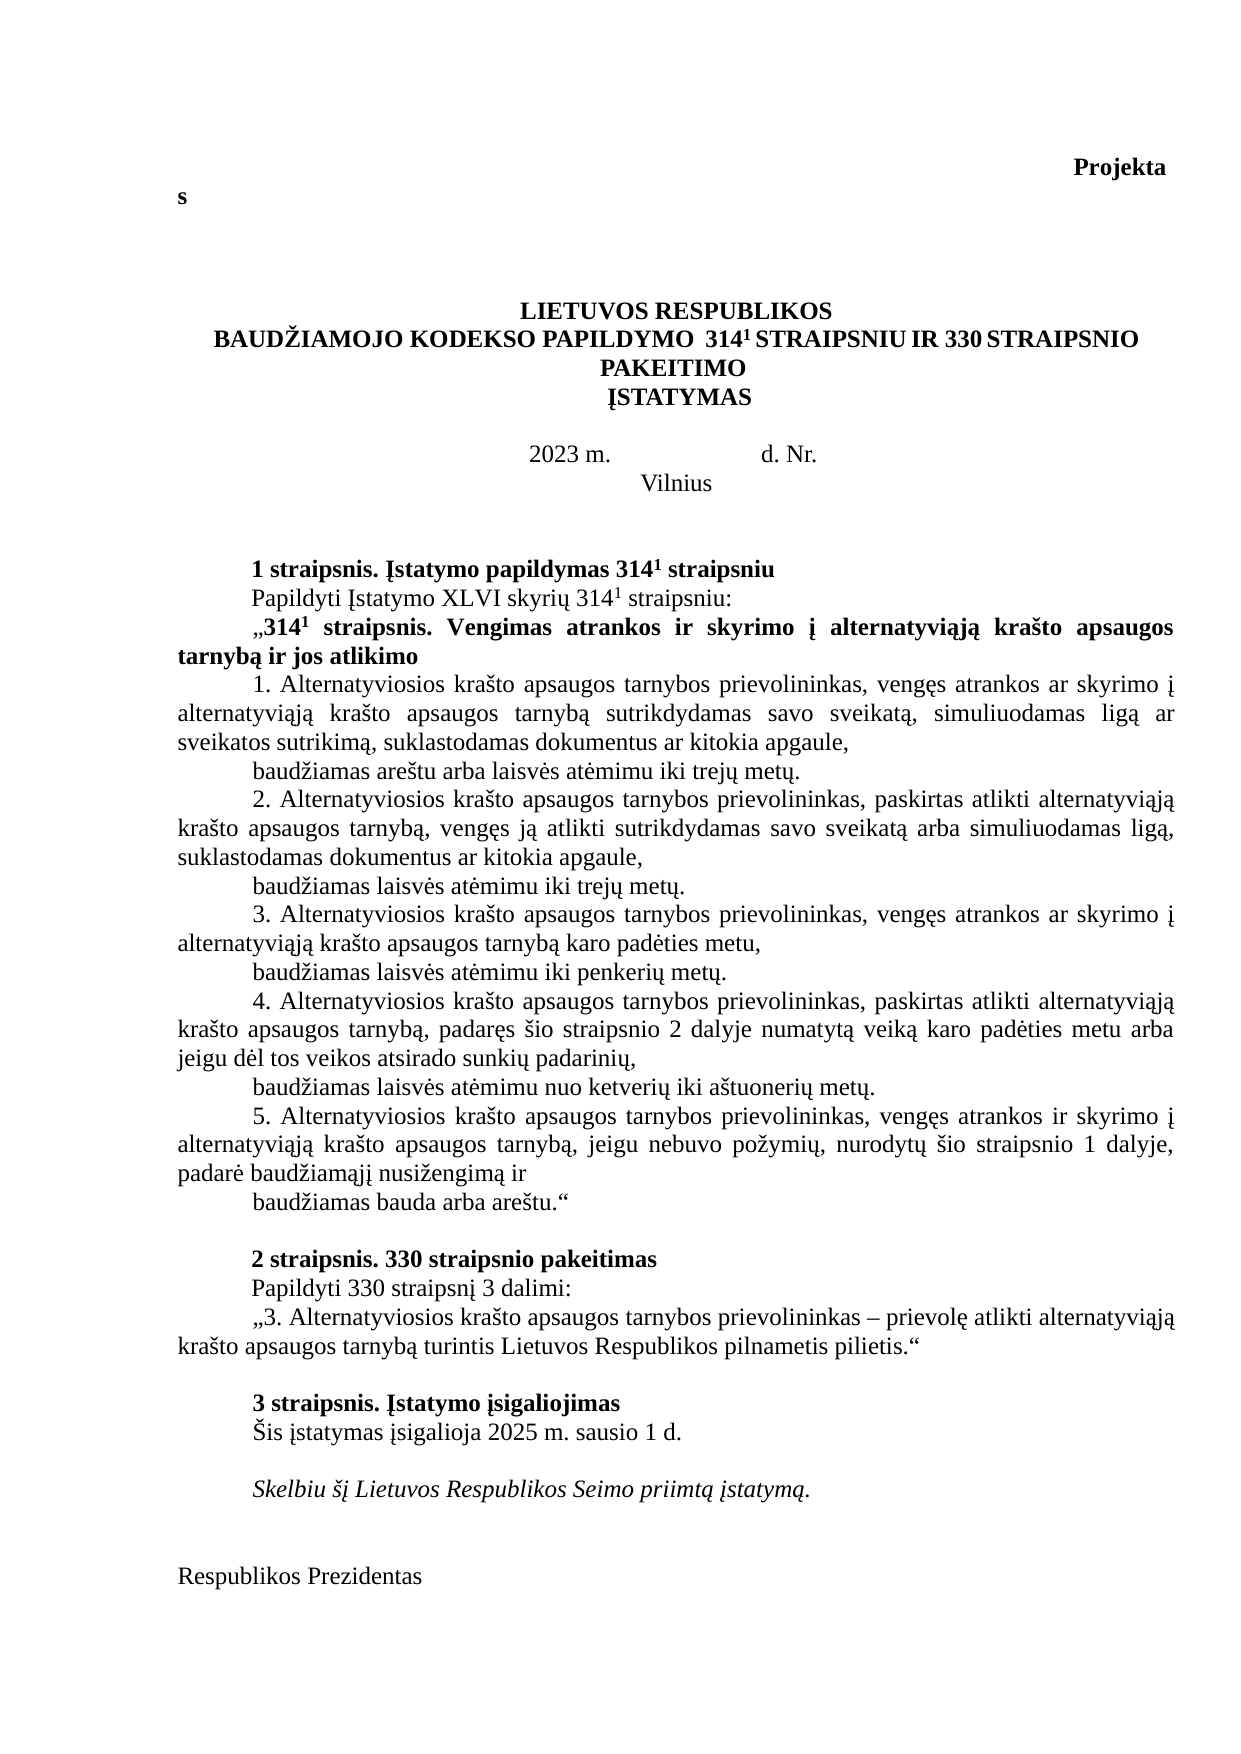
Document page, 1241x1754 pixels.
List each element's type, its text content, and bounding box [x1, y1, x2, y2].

text 2 straipsnis. 330 straipsnio pakeitimas [251, 1244, 1175, 1273]
text LIETUVOS RESPUBLIKOS [177, 296, 1175, 324]
text 5. Alternatyviosios krašto apsaugos tarnybos prievolininkas, vengęs atrankos ir skyrimo į alternatyviąją krašto apsaugos tarnybą, jeigu nebuvo požymių, nurodytų šio straipsnio 1 dalyje, padarė baudžiamąjį nusižengimą ir [177, 1101, 1175, 1187]
text 1 straipsnis. Įstatymo papildymas 3141 straipsniu [251, 554, 1175, 583]
text baudžiamas laisvės atėmimu nuo ketverių iki aštuonerių metų. [177, 1072, 1175, 1101]
text 2. Alternatyviosios krašto apsaugos tarnybos prievolininkas, paskirtas atlikti alternatyviąją krašto apsaugos tarnybą, vengęs ją atlikti sutrikdydamas savo sveikatą arba simuliuodamas ligą, suklastodamas dokumentus ar kitokia apgaule, [177, 784, 1175, 871]
text Vilnius [177, 468, 1175, 497]
text baudžiamas areštu arba laisvės atėmimu iki trejų metų. [177, 756, 1175, 784]
text 3 straipsnis. Įstatymo įsigaliojimas [177, 1388, 1175, 1417]
text baudžiamas laisvės atėmimu iki penkerių metų. [177, 957, 1175, 986]
text 4. Alternatyviosios krašto apsaugos tarnybos prievolininkas, paskirtas atlikti alternatyviąją krašto apsaugos tarnybą, padaręs šio straipsnio 2 dalyje numatytą veiką karo padėties metu arba jeigu dėl tos veikos atsirado sunkių padarinių, [177, 986, 1175, 1072]
text baudžiamas bauda arba areštu.“ [177, 1187, 1175, 1216]
text „3. Alternatyviosios krašto apsaugos tarnybos prievolininkas – prievolę atlikti alternatyviąją krašto apsaugos tarnybą turintis Lietuvos Respublikos pilnametis pilietis.“ [177, 1302, 1175, 1359]
text 1. Alternatyviosios krašto apsaugos tarnybos prievolininkas, vengęs atrankos ar skyrimo į alternatyviąją krašto apsaugos tarnybą sutrikdydamas savo sveikatą, simuliuodamas ligą ar sveikatos sutrikimą, suklastodamas dokumentus ar kitokia apgaule, [177, 669, 1175, 756]
text Šis įstatymas įsigalioja 2025 m. sausio 1 d. [177, 1417, 1175, 1446]
text Papildyti 330 straipsnį 3 dalimi: [177, 1273, 1175, 1302]
text Projektas [177, 152, 1175, 209]
text 2023 m. d. Nr. [177, 439, 1175, 468]
text Respublikos Prezidentas [177, 1561, 1175, 1589]
text baudžiamas laisvės atėmimu iki trejų metų. [177, 871, 1175, 899]
text „3141 straipsnis. Vengimas atrankos ir skyrimo į alternatyviąją krašto apsaugos tarnybą ir jos atlikimo [177, 612, 1175, 669]
text Skelbiu šį Lietuvos Respublikos Seimo priimtą įstatymą. [177, 1474, 1175, 1503]
text Papildyti Įstatymo XLVI skyrių 3141 straipsniu: [251, 583, 1175, 612]
text 3. Alternatyviosios krašto apsaugos tarnybos prievolininkas, vengęs atrankos ar skyrimo į alternatyviąją krašto apsaugos tarnybą karo padėties metu, [177, 899, 1175, 957]
text ĮSTATYMAS [177, 382, 1175, 411]
text BAUDŽIAMOJO KODEKSO PAPILDYMO 3141 STRAIPSNIU IR 330 STRAIPSNIO PAKEITIMO [177, 324, 1175, 382]
